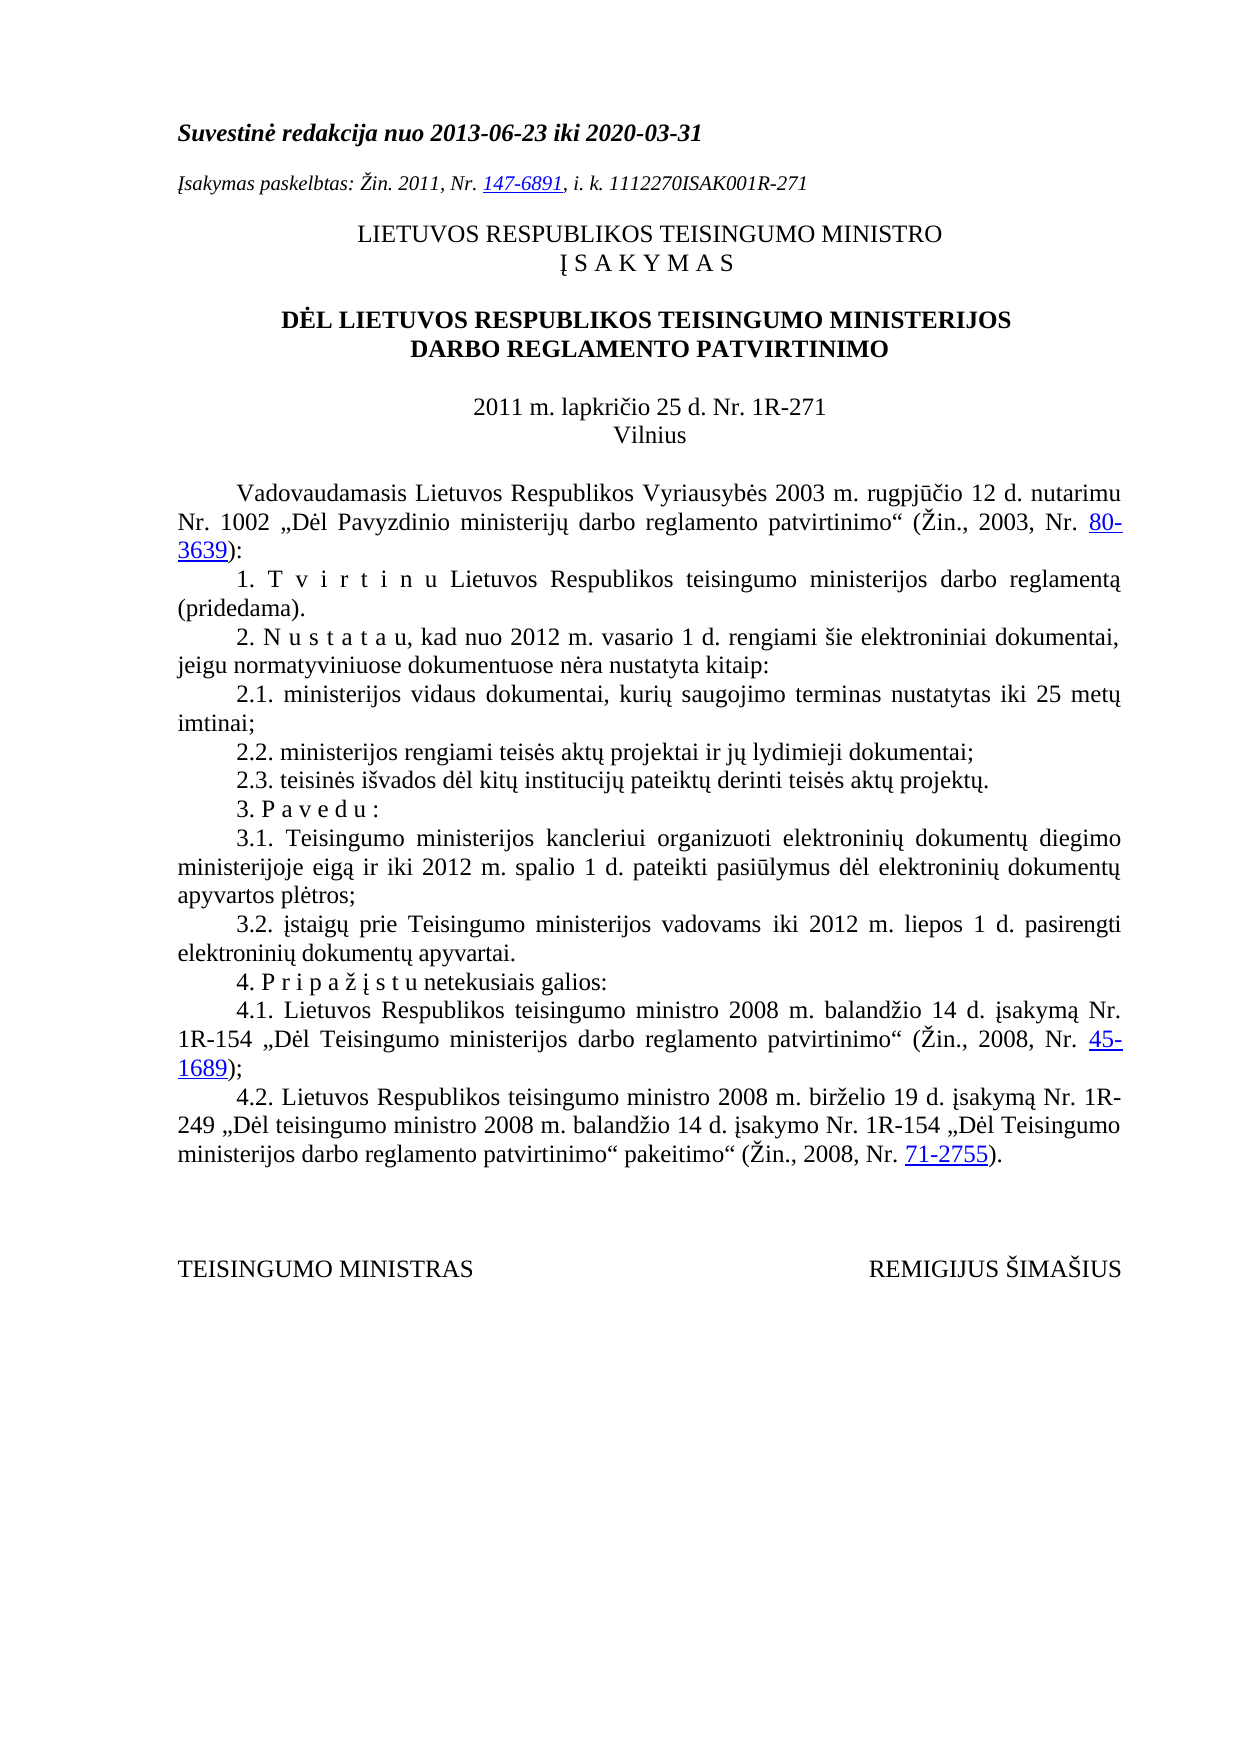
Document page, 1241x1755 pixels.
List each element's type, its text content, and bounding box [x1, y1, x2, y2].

text 2011 m. lapkričio 25 d. Nr. 1R-271 [177, 392, 1122, 420]
text 2.3. teisinės išvados dėl kitų institucijų pateiktų derinti teisės aktų projektų. [177, 765, 1122, 794]
text dėl LIETUVOS RESPUBLIKOS teisingumo ministerijos darbo reglamento patvirtinimo [177, 305, 1122, 363]
text Teisingumo ministras Remigijus Šimašius [177, 1254, 1122, 1283]
text 3.2. įstaigų prie Teisingumo ministerijos vadovams iki 2012 m. liepos 1 d. pasirengti elektroninių dokumentų apyvartai. [177, 909, 1122, 967]
text LIETUVOS RESPUBLIKOS TEISINGUMO MINISTRO [177, 219, 1122, 248]
text 3.1. Teisingumo ministerijos kancleriui organizuoti elektroninių dokumentų diegimo ministerijoje eigą ir iki 2012 m. spalio 1 d. pateikti pasiūlymus dėl elektroninių dokumentų apyvartos plėtros; [177, 823, 1122, 909]
text 1. T v i r t i n u Lietuvos Respublikos teisingumo ministerijos darbo reglamentą (pridedama). [177, 564, 1122, 622]
text Vilnius [177, 420, 1122, 449]
text 2.1. ministerijos vidaus dokumentai, kurių saugojimo terminas nustatytas iki 25 metų imtinai; [177, 679, 1122, 737]
text Vadovaudamasis Lietuvos Respublikos Vyriausybės 2003 m. rugpjūčio 12 d. nutarimu Nr. 1002 „Dėl Pavyzdinio ministerijų darbo reglamento patvirtinimo“ (Žin., 2003, Nr. 80-3639): [177, 478, 1122, 564]
text Įsakymas paskelbtas: Žin. 2011, Nr. 147-6891, i. k. 1112270ISAK001R-271 [177, 171, 1122, 195]
text 3. P a v e d u : [177, 794, 1122, 823]
text 2. N u s t a t a u, kad nuo 2012 m. vasario 1 d. rengiami šie elektroniniai dokumentai, jeigu normatyviniuose dokumentuose nėra nustatyta kitaip: [177, 622, 1122, 679]
text Suvestinė redakcija nuo 2013-06-23 iki 2020-03-31 [177, 118, 1122, 147]
text Į S A K Y M A S [177, 248, 1122, 277]
text 4.1. Lietuvos Respublikos teisingumo ministro 2008 m. balandžio 14 d. įsakymą Nr. 1R-154 „Dėl Teisingumo ministerijos darbo reglamento patvirtinimo“ (Žin., 2008, Nr. 45-1689); [177, 995, 1122, 1082]
text 4. P r i p a ž į s t u netekusiais galios: [177, 967, 1122, 995]
text 2.2. ministerijos rengiami teisės aktų projektai ir jų lydimieji dokumentai; [177, 737, 1122, 765]
text 4.2. Lietuvos Respublikos teisingumo ministro 2008 m. birželio 19 d. įsakymą Nr. 1R-249 „Dėl teisingumo ministro 2008 m. balandžio 14 d. įsakymo Nr. 1R-154 „Dėl Teisingumo ministerijos darbo reglamento patvirtinimo“ pakeitimo“ (Žin., 2008, Nr. 71-2755). [177, 1082, 1122, 1168]
